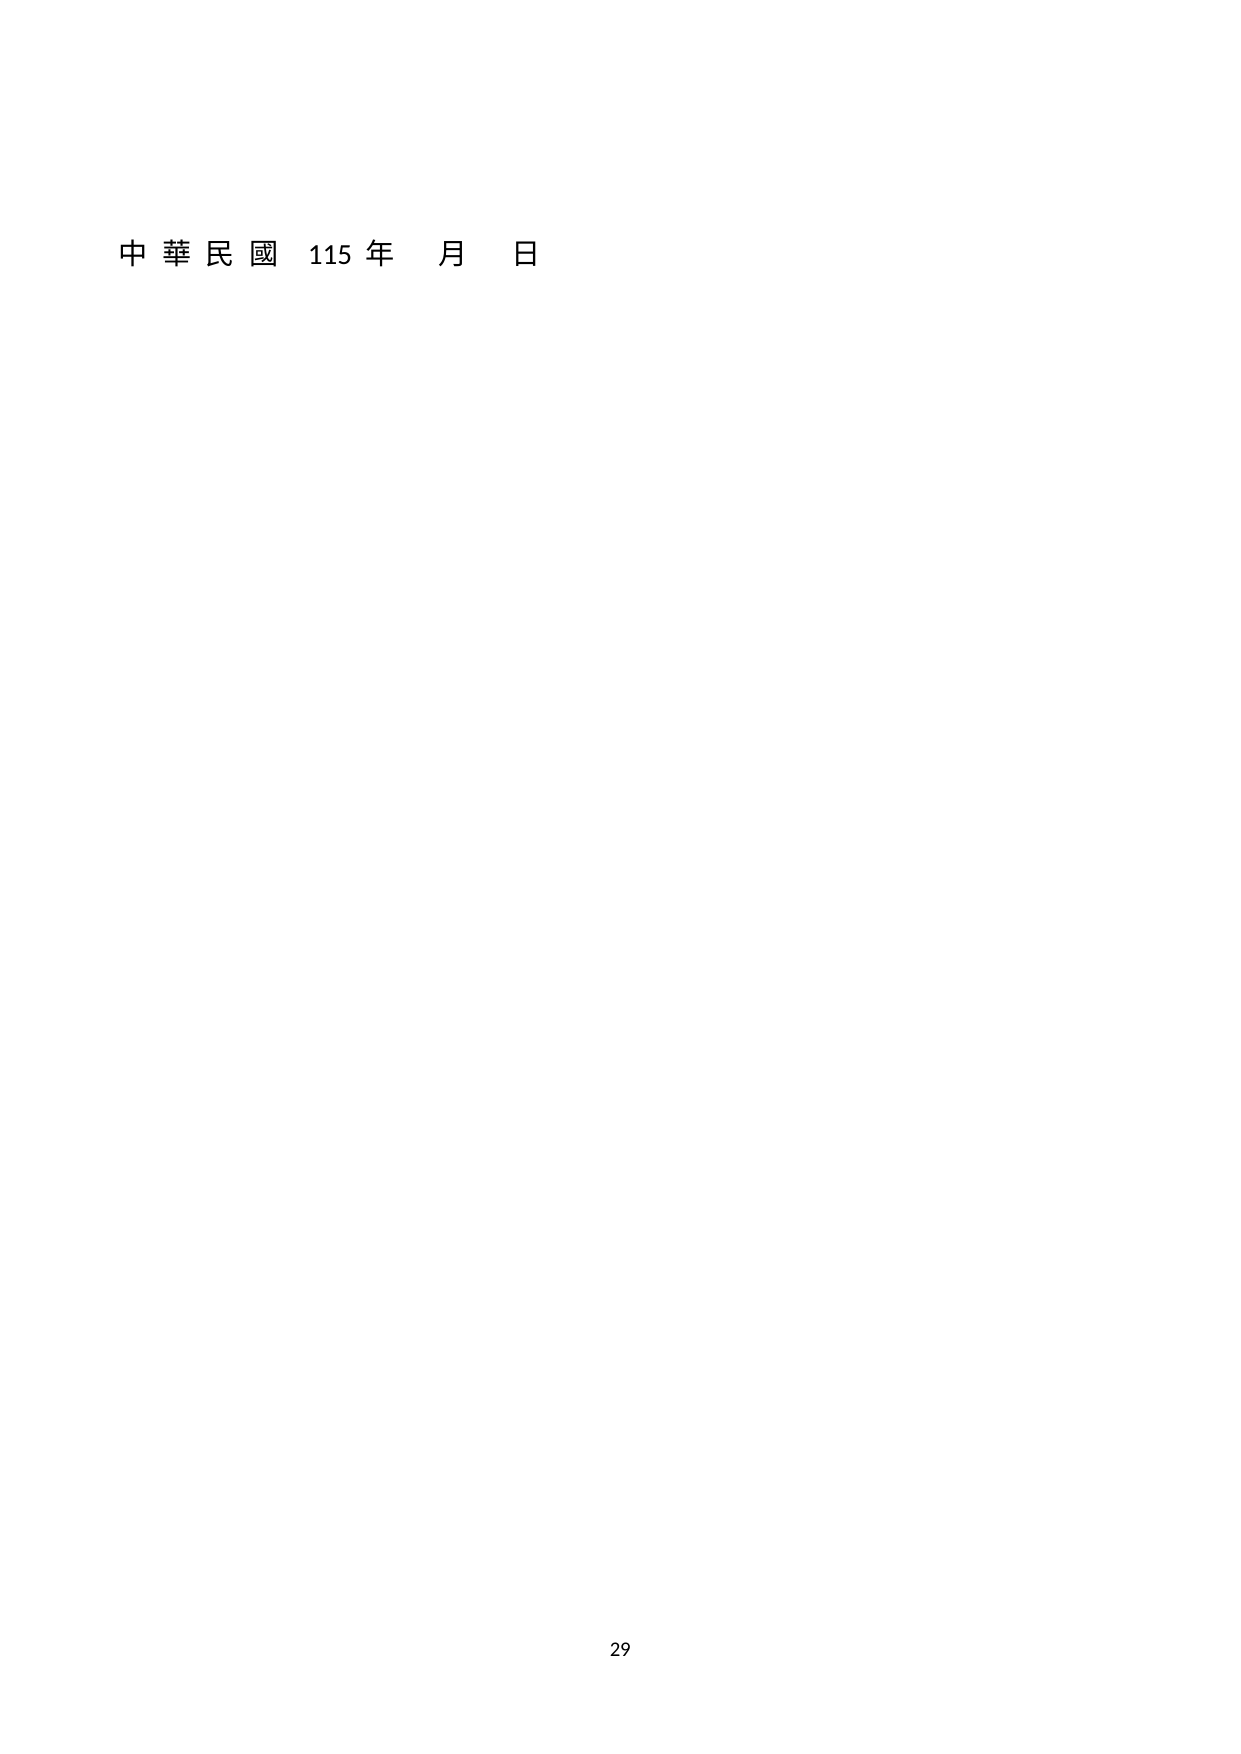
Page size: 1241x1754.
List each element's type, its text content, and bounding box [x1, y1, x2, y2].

text 中 華 民 國 115 年 月 日 [118, 210, 1122, 273]
